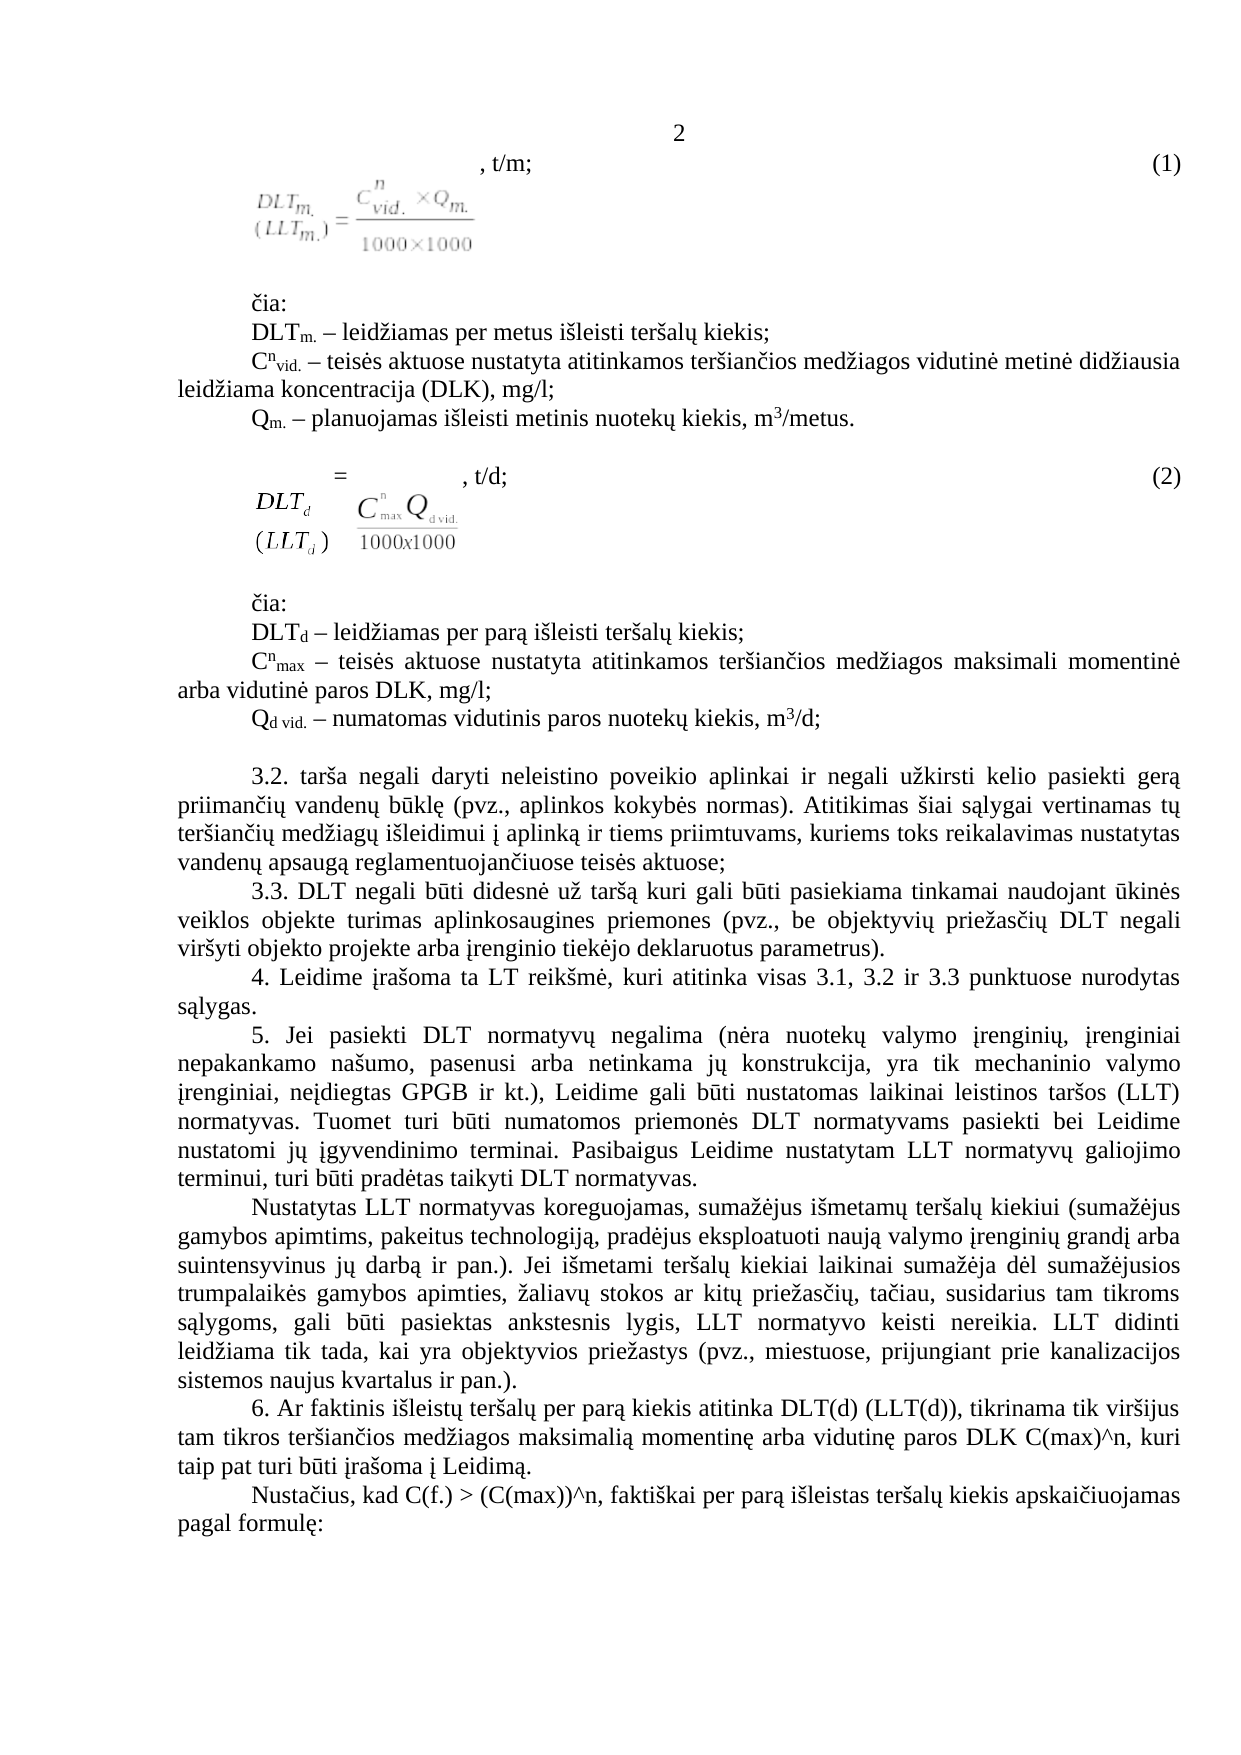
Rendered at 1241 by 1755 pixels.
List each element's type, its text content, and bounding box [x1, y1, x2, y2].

text Nustatytas LLT normatyvas koreguojamas, sumažėjus išmetamų teršalų kiekiui (sumažėjus gamybos apimtims, pakeitus technologiją, pradėjus eksploatuoti naują valymo įrenginių grandį arba suintensyvinus jų darbą ir pan.). Jei išmetami teršalų kiekiai laikinai sumažėja dėl sumažėjusios trumpalaikės gamybos apimties, žaliavų stokos ar kitų priežasčių, tačiau, susidarius tam tikroms sąlygoms, gali būti pasiektas ankstesnis lygis, LLT normatyvo keisti nereikia. LLT didinti leidžiama tik tada, kai yra objektyvios priežastys (pvz., miestuose, prijungiant prie kanalizacijos sistemos naujus kvartalus ir pan.). [177, 1192, 1181, 1393]
text 5. Jei pasiekti DLT normatyvų negalima (nėra nuotekų valymo įrenginių, įrenginiai nepakankamo našumo, pasenusi arba netinkama jų konstrukcija, yra tik mechaninio valymo įrenginiai, neįdiegtas GPGB ir kt.), Leidime gali būti nustatomas laikinai leistinos taršos (LLT) normatyvas. Tuomet turi būti numatomos priemonės DLT normatyvams pasiekti bei Leidime nustatomi jų įgyvendinimo terminai. Pasibaigus Leidime nustatytam LLT normatyvų galiojimo terminui, turi būti pradėtas taikyti DLT normatyvas. [177, 1020, 1181, 1192]
text Qm. – planuojamas išleisti metinis nuotekų kiekis, m3/metus. [177, 403, 1181, 432]
text DLTd – leidžiamas per parą išleisti teršalų kiekis; [177, 617, 1181, 646]
text 6. Ar faktinis išleistų teršalų per parą kiekis atitinka DLT(d) (LLT(d)), tikrinama tik viršijus tam tikros teršiančios medžiagos maksimalią momentinę arba vidutinę paros DLK C(max)^n, kuri taip pat turi būti įrašoma į Leidimą. [177, 1393, 1181, 1480]
text DLTm. – leidžiamas per metus išleisti teršalų kiekis; [177, 317, 1181, 346]
text 3.2. tarša negali daryti neleistino poveikio aplinkai ir negali užkirsti kelio pasiekti gerą priimančių vandenų būklę (pvz., aplinkos kokybės normas). Atitikimas šiai sąlygai vertinamas tų teršiančių medžiagų išleidimui į aplinką ir tiems priimtuvams, kuriems toks reikalavimas nustatytas vandenų apsaugą reglamentuojančiuose teisės aktuose; [177, 761, 1181, 876]
text , t/m; (1) [177, 148, 1181, 259]
text 3.3. DLT negali būti didesnė už taršą kuri gali būti pasiekiama tinkamai naudojant ūkinės veiklos objekte turimas aplinkosaugines priemones (pvz., be objektyvių priežasčių DLT negali viršyti objekto projekte arba įrenginio tiekėjo deklaruotus parametrus). [177, 876, 1181, 962]
text Nustačius, kad C(f.) > (C(max))^n, faktiškai per parą išleistas teršalų kiekis apskaičiuojamas pagal formulę: [177, 1480, 1181, 1537]
text čia: [177, 288, 1181, 317]
text = , t/d; (2) [177, 461, 1181, 560]
text čia: [177, 588, 1181, 617]
text Cnmax – teisės aktuose nustatyta atitinkamos teršiančios medžiagos maksimali momentinė arba vidutinė paros DLK, mg/l; [177, 646, 1181, 703]
text Cnvid. – teisės aktuose nustatyta atitinkamos teršiančios medžiagos vidutinė metinė didžiausia leidžiama koncentracija (DLK), mg/l; [177, 346, 1181, 403]
text 4. Leidime įrašoma ta LT reikšmė, kuri atitinka visas 3.1, 3.2 ir 3.3 punktuose nurodytas sąlygas. [177, 962, 1181, 1020]
text Qd vid. – numatomas vidutinis paros nuotekų kiekis, m3/d; [177, 703, 1181, 732]
